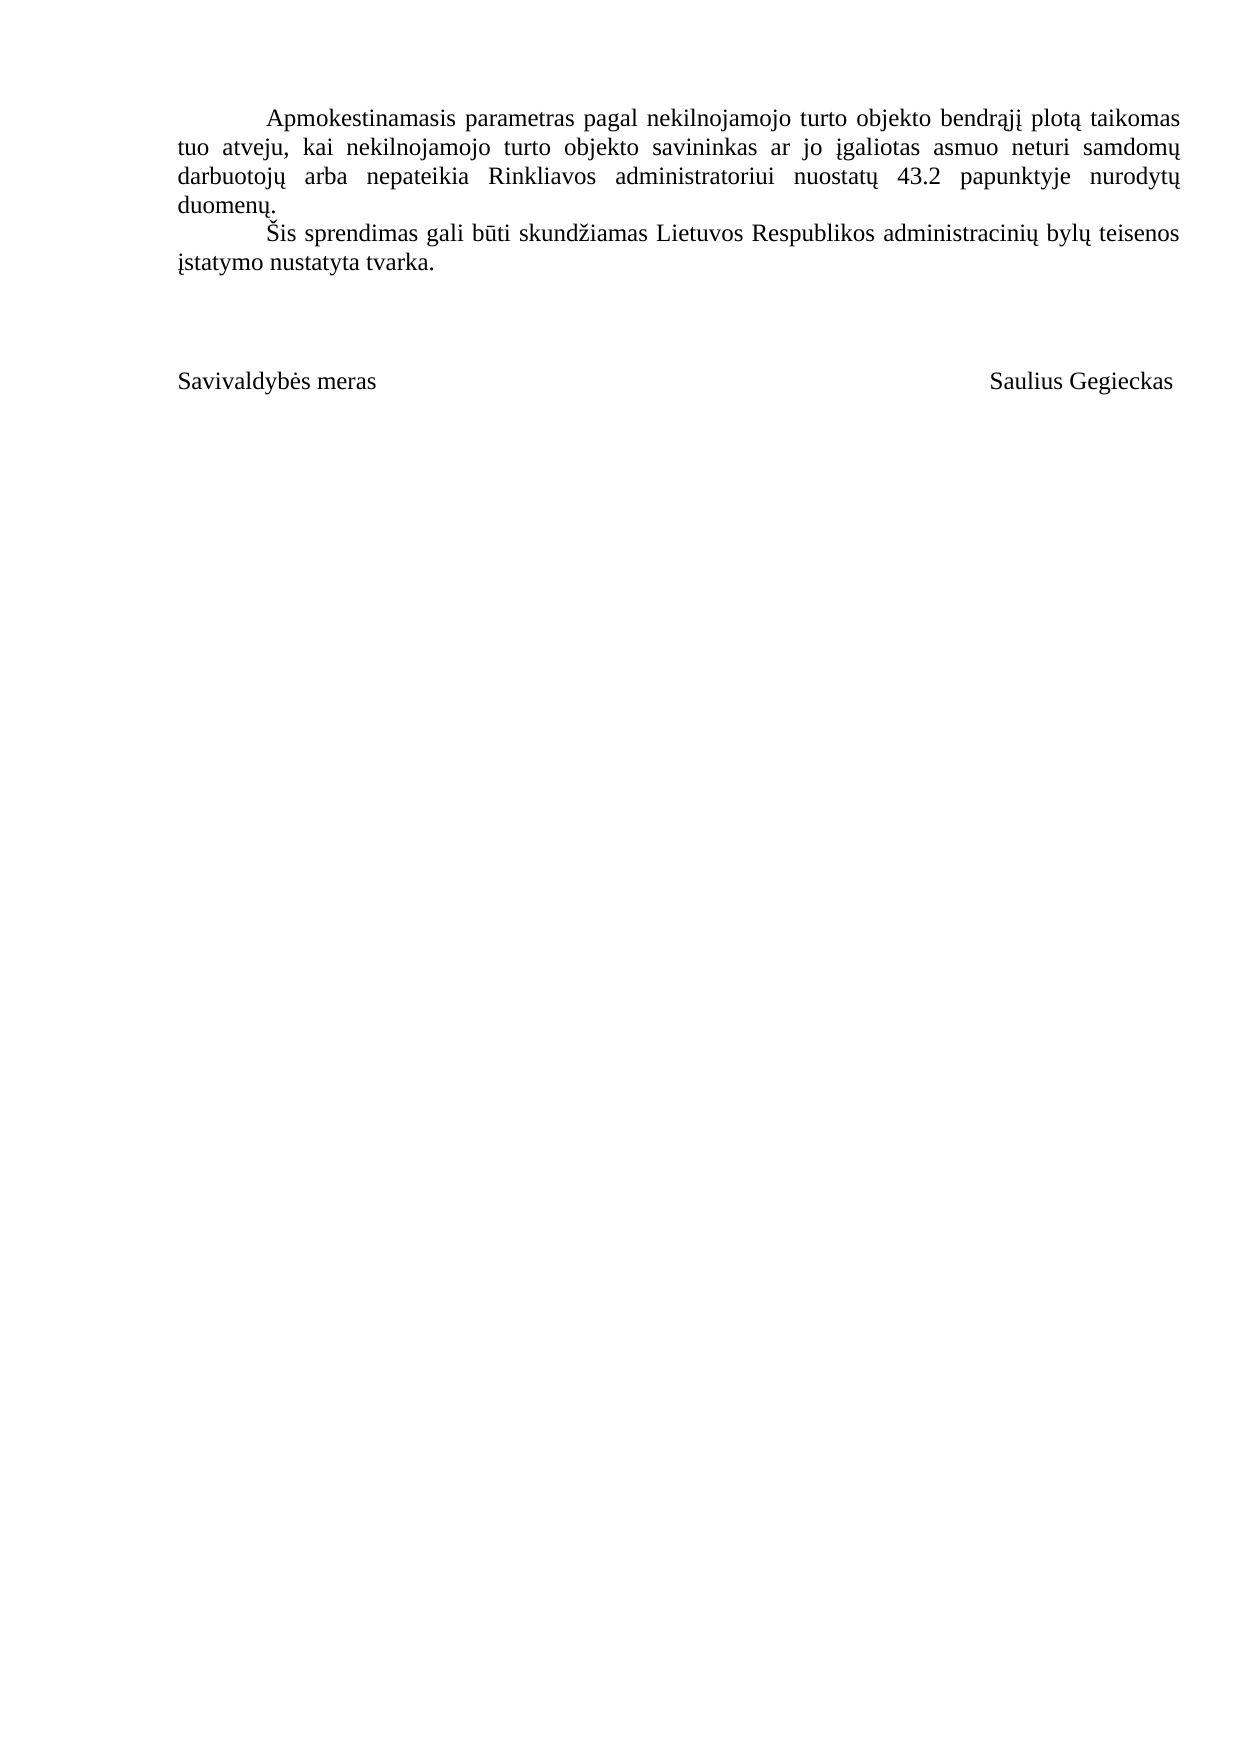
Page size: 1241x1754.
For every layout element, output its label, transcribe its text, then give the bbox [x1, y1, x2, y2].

text Šis sprendimas gali būti skundžiamas Lietuvos Respublikos administracinių bylų teisenos įstatymo nustatyta tvarka. [177, 218, 1181, 276]
text Apmokestinamasis parametras pagal nekilnojamojo turto objekto bendrąjį plotą taikomas tuo atveju, kai nekilnojamojo turto objekto savininkas ar jo įgaliotas asmuo neturi samdomų darbuotojų arba nepateikia Rinkliavos administratoriui nuostatų 43.2 papunktyje nurodytų duomenų. [177, 103, 1181, 218]
text Savivaldybės meras Saulius Gegieckas [177, 366, 1181, 395]
